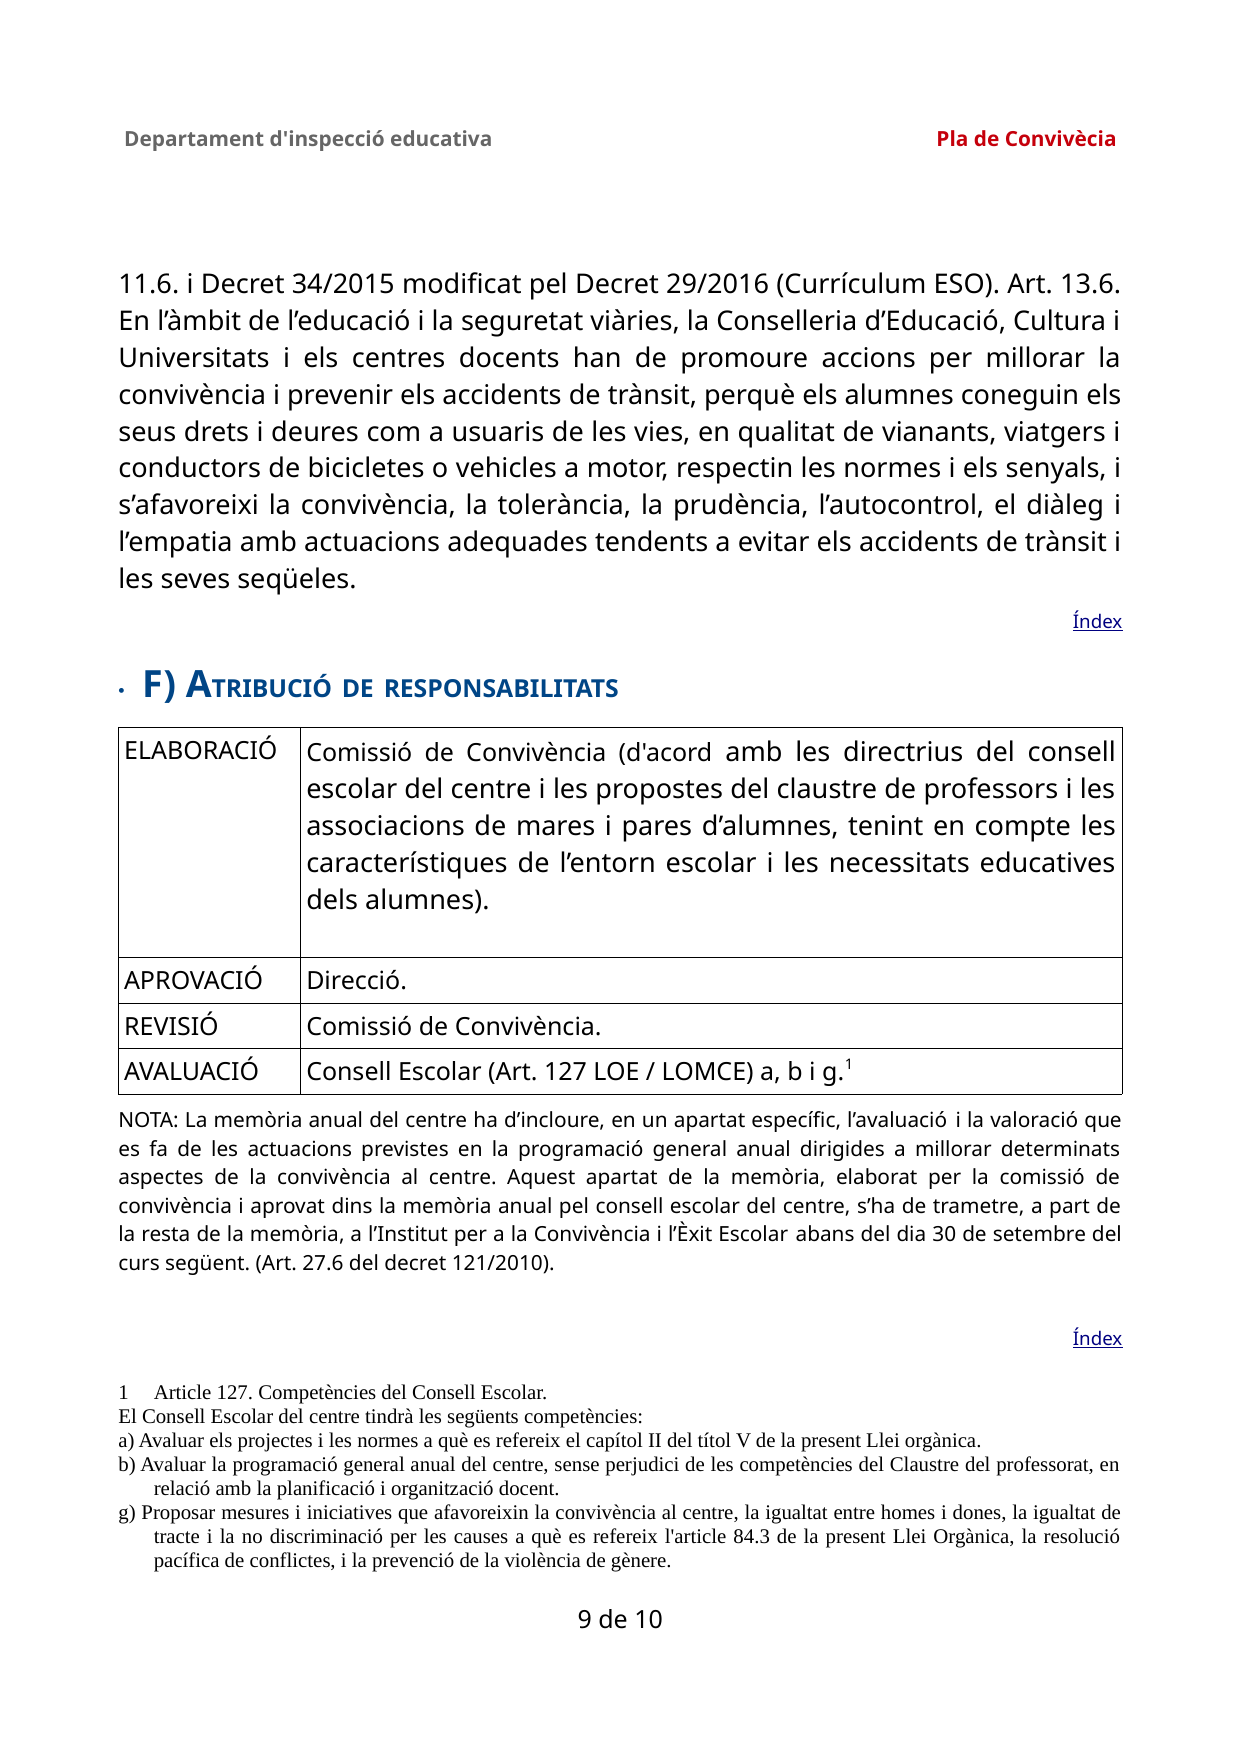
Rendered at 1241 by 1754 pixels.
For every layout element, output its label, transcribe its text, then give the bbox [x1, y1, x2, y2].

table_cell REVISIÓ [119, 1004, 300, 1048]
table_cell Consell Escolar (Art. 127 LOE / LOMCE) a, b i g. [301, 1049, 1122, 1094]
text NOTA: La memòria anual del centre ha d’incloure, en un apartat específic, l’avaluació i la valoració que es fa de les actuacions previstes en la programació general anual dirigides a millorar determinats aspectes de la convivència al centre. Aquest apartat de la memòria, elaborat per la comissió de convivència i aprovat dins la memòria anual pel consell escolar del centre, s’ha de trametre, a part de la resta de la memòria, a l’Institut per a la Convivència i l’Èxit Escolar abans del dia 30 de setembre del curs següent. (Art. 27.6 del decret 121/2010). [118, 1106, 1122, 1276]
table_cell APROVACIÓ [119, 958, 300, 1002]
text 11.6. i Decret 34/2015 modificat pel Decret 29/2016 (Currículum ESO). Art. 13.6. En l’àmbit de l’educació i la seguretat viàries, la Conselleria d’Educació, Cultura i Universitats i els centres docents han de promoure accions per millorar la convivència i prevenir els accidents de trànsit, perquè els alumnes coneguin els seus drets i deures com a usuaris de les vies, en qualitat de vianants, viatgers i conductors de bicicletes o vehicles a motor, respectin les normes i els senyals, i s’afavoreixi la convivència, la tolerància, la prudència, l’autocontrol, el diàleg i l’empatia amb actuacions adequades tendents a evitar els accidents de trànsit i les seves seqüeles. [118, 264, 1122, 596]
table_cell Direcció. [301, 958, 1122, 1002]
table_header Comissió de Convivència (d'acord amb les directrius del consell escolar del centre i les propostes del claustre de professors i les associacions de mares i pares d’alumnes, tenint en compte les característiques de l’entorn escolar i les necessitats educatives dels alumnes). [301, 728, 1122, 957]
table_cell Comissió de Convivència. [301, 1004, 1122, 1048]
list Índex [118, 608, 1122, 634]
text Índex [118, 1325, 1122, 1351]
table_header ELABORACIÓ [119, 728, 300, 957]
subtitle F) Atribució de responsabilitats [118, 657, 1122, 708]
table_cell AVALUACIÓ [119, 1049, 300, 1094]
